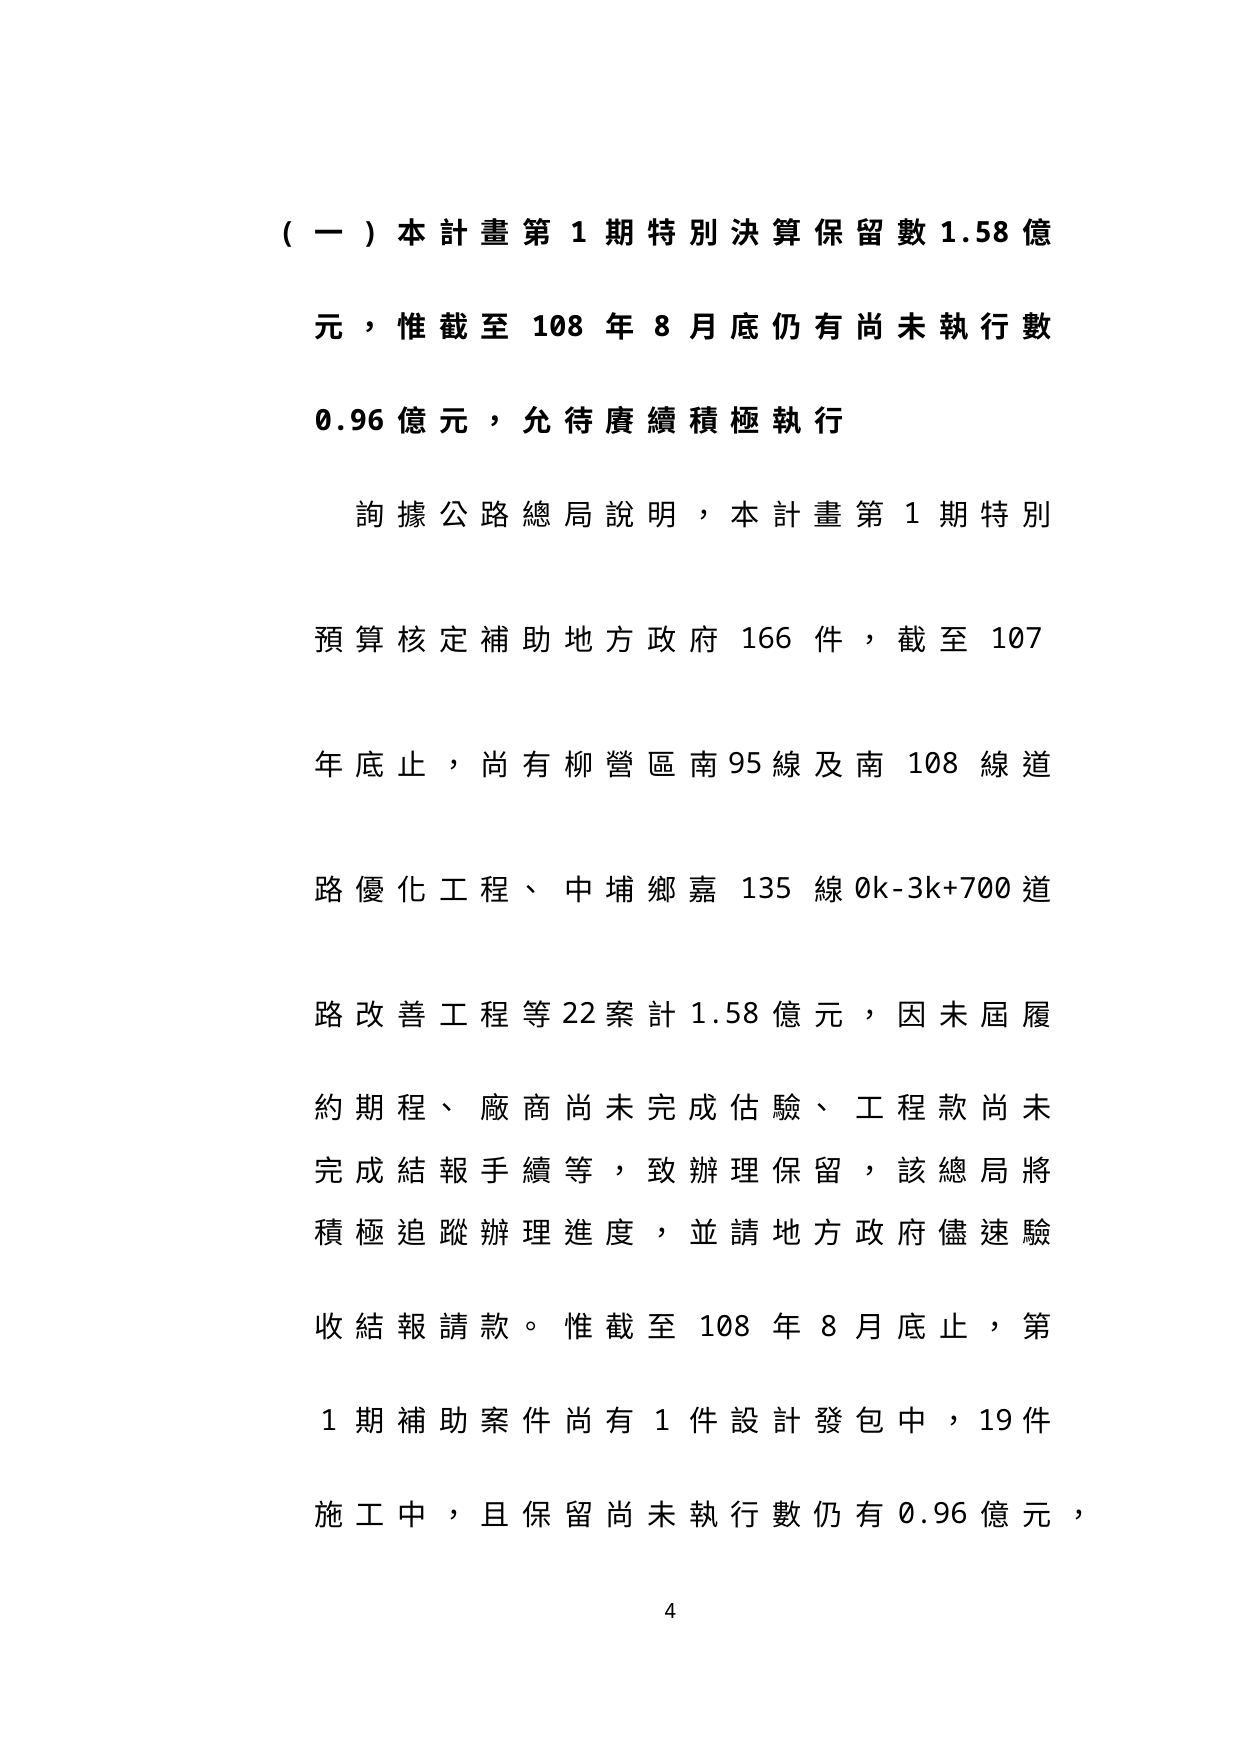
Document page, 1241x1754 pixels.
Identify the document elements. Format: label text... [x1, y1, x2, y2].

text (一)本計畫第1期特別決算保留數1.58億元，惟截至108年8月底仍有尚未執行數0.96億元，允待賡續積極執行 [242, 189, 1058, 439]
text 詢據公路總局說明，本計畫第1期特別預算核定補助地方政府166件，截至107年底止，尚有柳營區南95線及南108線道路優化工程、中埔鄉嘉135線0k-3k+700道路改善工程等22案計1.58億元，因未屆履約期程、廠商尚未完成估驗、工程款尚未完成結報手續等，致辦理保留，該總局將積極追蹤辦理進度，並請地方政府儘速驗收結報請款。惟截至108年8月底止，第1期補助案件尚有1件設計發包中，19件施工中，且保留尚未執行數仍有0.96億元，允待賡續積極執行。 [271, 439, 1058, 1564]
